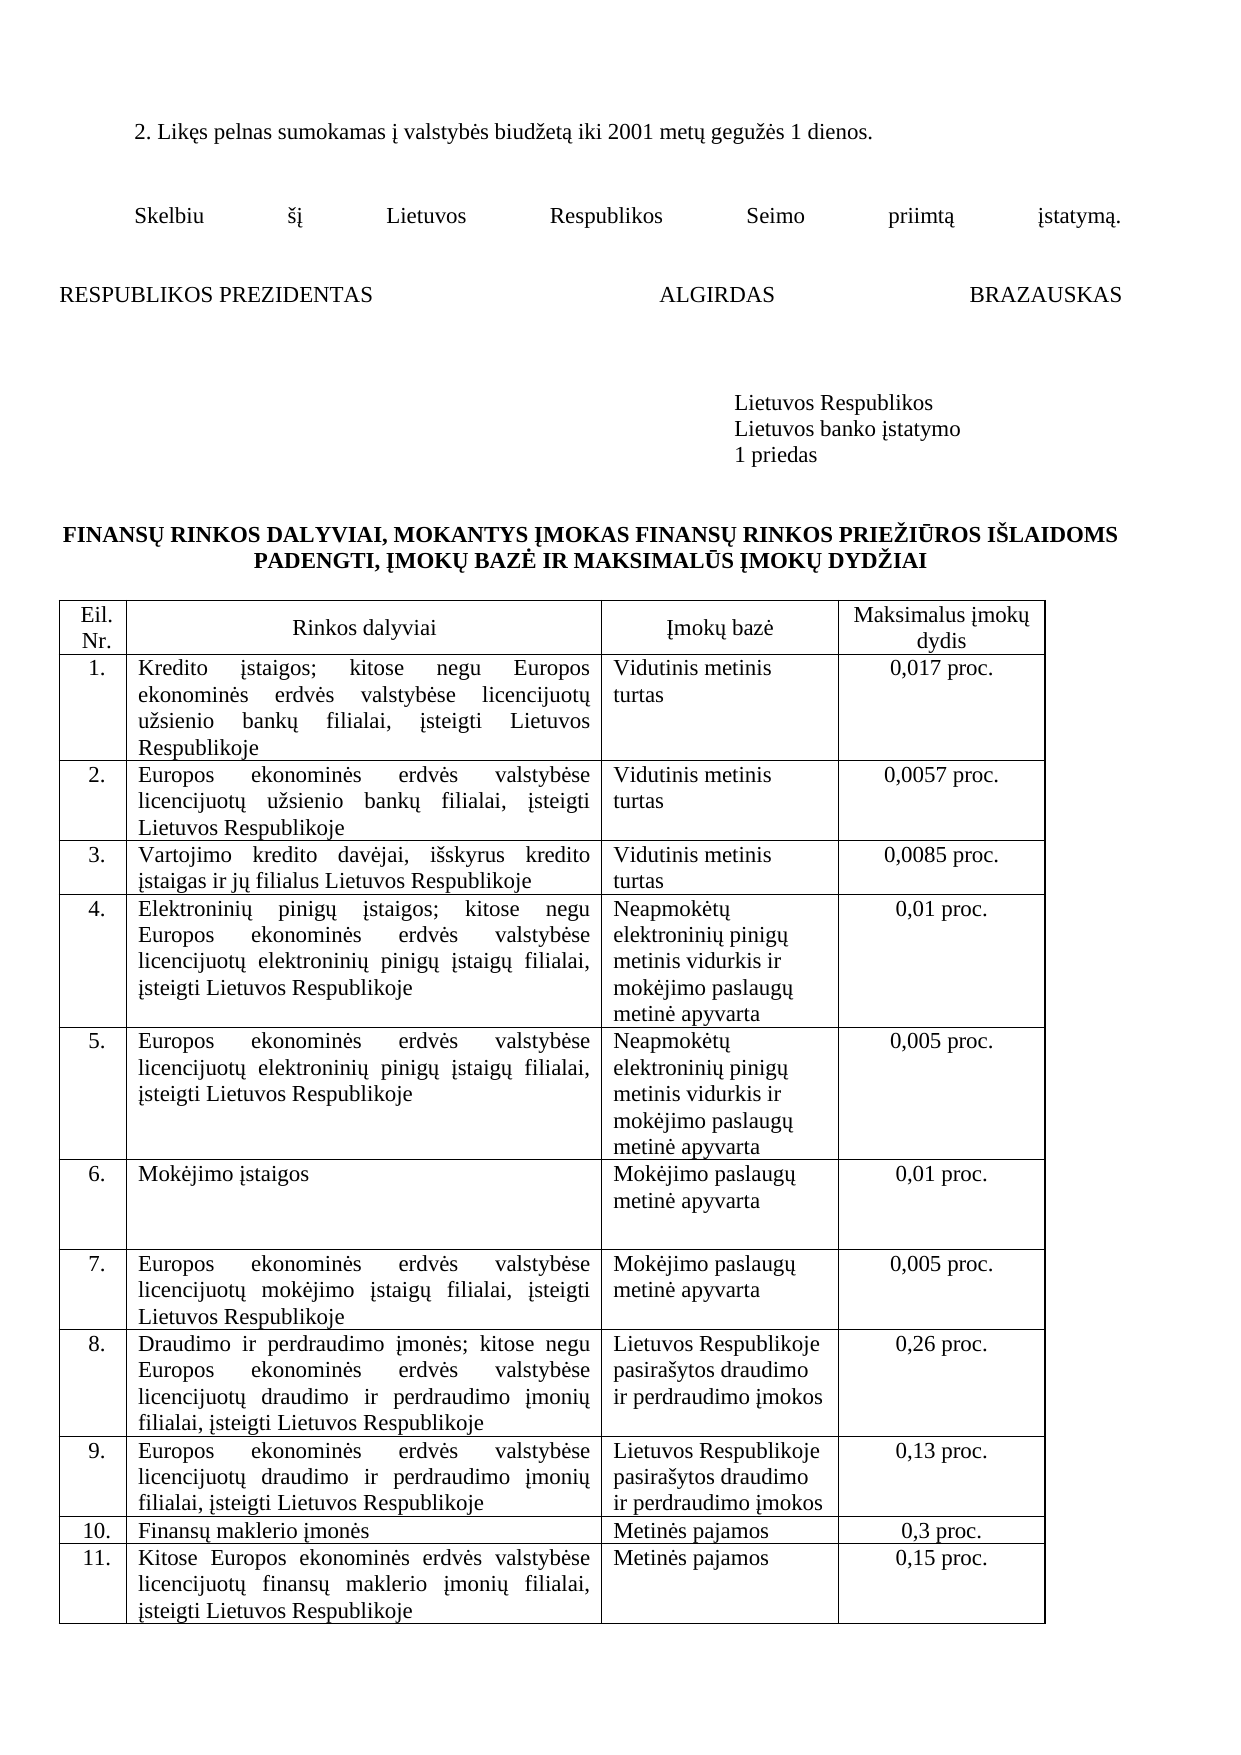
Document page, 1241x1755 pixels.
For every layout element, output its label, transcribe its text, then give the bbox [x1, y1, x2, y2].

table_cell 2. [60, 761, 126, 840]
table_cell Elektroninių pinigų įstaigos; kitose negu Europos ekonominės erdvės valstybėse licencijuotų elektroninių pinigų įstaigų filialai, įsteigti Lietuvos Respublikoje [127, 895, 601, 1027]
text 2. Likęs pelnas sumokamas į valstybės biudžetą iki 2001 metų gegužės 1 dienos. [59, 118, 1122, 144]
table_cell 0,26 proc. [839, 1330, 1044, 1436]
table_cell Vidutinis metinis turtas [602, 761, 838, 840]
table_cell Mokėjimo paslaugų metinė apyvarta [602, 1250, 838, 1329]
table_header Maksimalus įmokų dydis [839, 601, 1044, 653]
table_cell 0,005 proc. [839, 1028, 1044, 1159]
table_cell 1. [60, 655, 126, 760]
table_cell 0,017 proc. [839, 655, 1044, 760]
table_cell Europos ekonominės erdvės valstybėse licencijuotų mokėjimo įstaigų filialai, įsteigti Lietuvos Respublikoje [127, 1250, 601, 1329]
table_cell 0,005 proc. [839, 1250, 1044, 1329]
table_cell 6. [60, 1160, 126, 1249]
text Lietuvos Respublikos [59, 389, 1122, 415]
text 1 priedas [59, 442, 1122, 468]
table_header Rinkos dalyviai [127, 601, 601, 653]
table_cell Neapmokėtų elektroninių pinigų metinis vidurkis ir mokėjimo paslaugų metinė apyvarta [602, 895, 838, 1027]
table_cell Vidutinis metinis turtas [602, 655, 838, 760]
table_cell Draudimo ir perdraudimo įmonės; kitose negu Europos ekonominės erdvės valstybėse licencijuotų draudimo ir perdraudimo įmonių filialai, įsteigti Lietuvos Respublikoje [127, 1330, 601, 1436]
table_cell 11. [60, 1544, 126, 1623]
table_cell Vartojimo kredito davėjai, išskyrus kredito įstaigas ir jų filialus Lietuvos Respublikoje [127, 841, 601, 894]
text Lietuvos banko įstatymo [59, 415, 1122, 442]
table_cell Lietuvos Respublikoje pasirašytos draudimo ir perdraudimo įmokos [602, 1330, 838, 1436]
table_cell Metinės pajamos [602, 1517, 838, 1543]
table_cell Neapmokėtų elektroninių pinigų metinis vidurkis ir mokėjimo paslaugų metinė apyvarta [602, 1028, 838, 1159]
table_header Įmokų bazė [602, 601, 838, 653]
table_cell 5. [60, 1028, 126, 1159]
table_cell 0,15 proc. [839, 1544, 1044, 1623]
table_cell 0,01 proc. [839, 1160, 1044, 1249]
table_cell 7. [60, 1250, 126, 1329]
table_cell Vidutinis metinis turtas [602, 841, 838, 894]
table_cell Finansų maklerio įmonės [127, 1517, 601, 1543]
table_cell 3. [60, 841, 126, 894]
table_cell 9. [60, 1437, 126, 1516]
table_cell 0,0085 proc. [839, 841, 1044, 894]
table_cell 0,0057 proc. [839, 761, 1044, 840]
table_cell 0,13 proc. [839, 1437, 1044, 1516]
table_cell 10. [60, 1517, 126, 1543]
table_cell 0,3 proc. [839, 1517, 1044, 1543]
table_cell Kredito įstaigos; kitose negu Europos ekonominės erdvės valstybėse licencijuotų užsienio bankų filialai, įsteigti Lietuvos Respublikoje [127, 655, 601, 760]
table_cell Europos ekonominės erdvės valstybėse licencijuotų elektroninių pinigų įstaigų filialai, įsteigti Lietuvos Respublikoje [127, 1028, 601, 1159]
table_cell Lietuvos Respublikoje pasirašytos draudimo ir perdraudimo įmokos [602, 1437, 838, 1516]
table_cell Metinės pajamos [602, 1544, 838, 1623]
text Skelbiu šį Lietuvos Respublikos Seimo priimtą įstatymą. RESPUBLIKOS PREZIDENTAS ALGIRDAS BRAZAUSKAS [59, 202, 1122, 334]
table_cell Europos ekonominės erdvės valstybėse licencijuotų draudimo ir perdraudimo įmonių filialai, įsteigti Lietuvos Respublikoje [127, 1437, 601, 1516]
table_cell 4. [60, 895, 126, 1027]
table_cell Mokėjimo įstaigos [127, 1160, 601, 1249]
text FINANSŲ RINKOS DALYVIAI, MOKANTYS ĮMOKAS FINANSŲ RINKOS PRIEŽIŪROS IŠLAIDOMS PADENGTI, ĮMOKŲ BAZĖ IR MAKSIMALŪS ĮMOKŲ DYDŽIAI [59, 521, 1122, 573]
table_cell Kitose Europos ekonominės erdvės valstybėse licencijuotų finansų maklerio įmonių filialai, įsteigti Lietuvos Respublikoje [127, 1544, 601, 1623]
table_cell 8. [60, 1330, 126, 1436]
table_cell 0,01 proc. [839, 895, 1044, 1027]
table_cell Europos ekonominės erdvės valstybėse licencijuotų užsienio bankų filialai, įsteigti Lietuvos Respublikoje [127, 761, 601, 840]
table_cell Mokėjimo paslaugų metinė apyvarta [602, 1160, 838, 1249]
table_header Eil. Nr. [60, 601, 126, 653]
